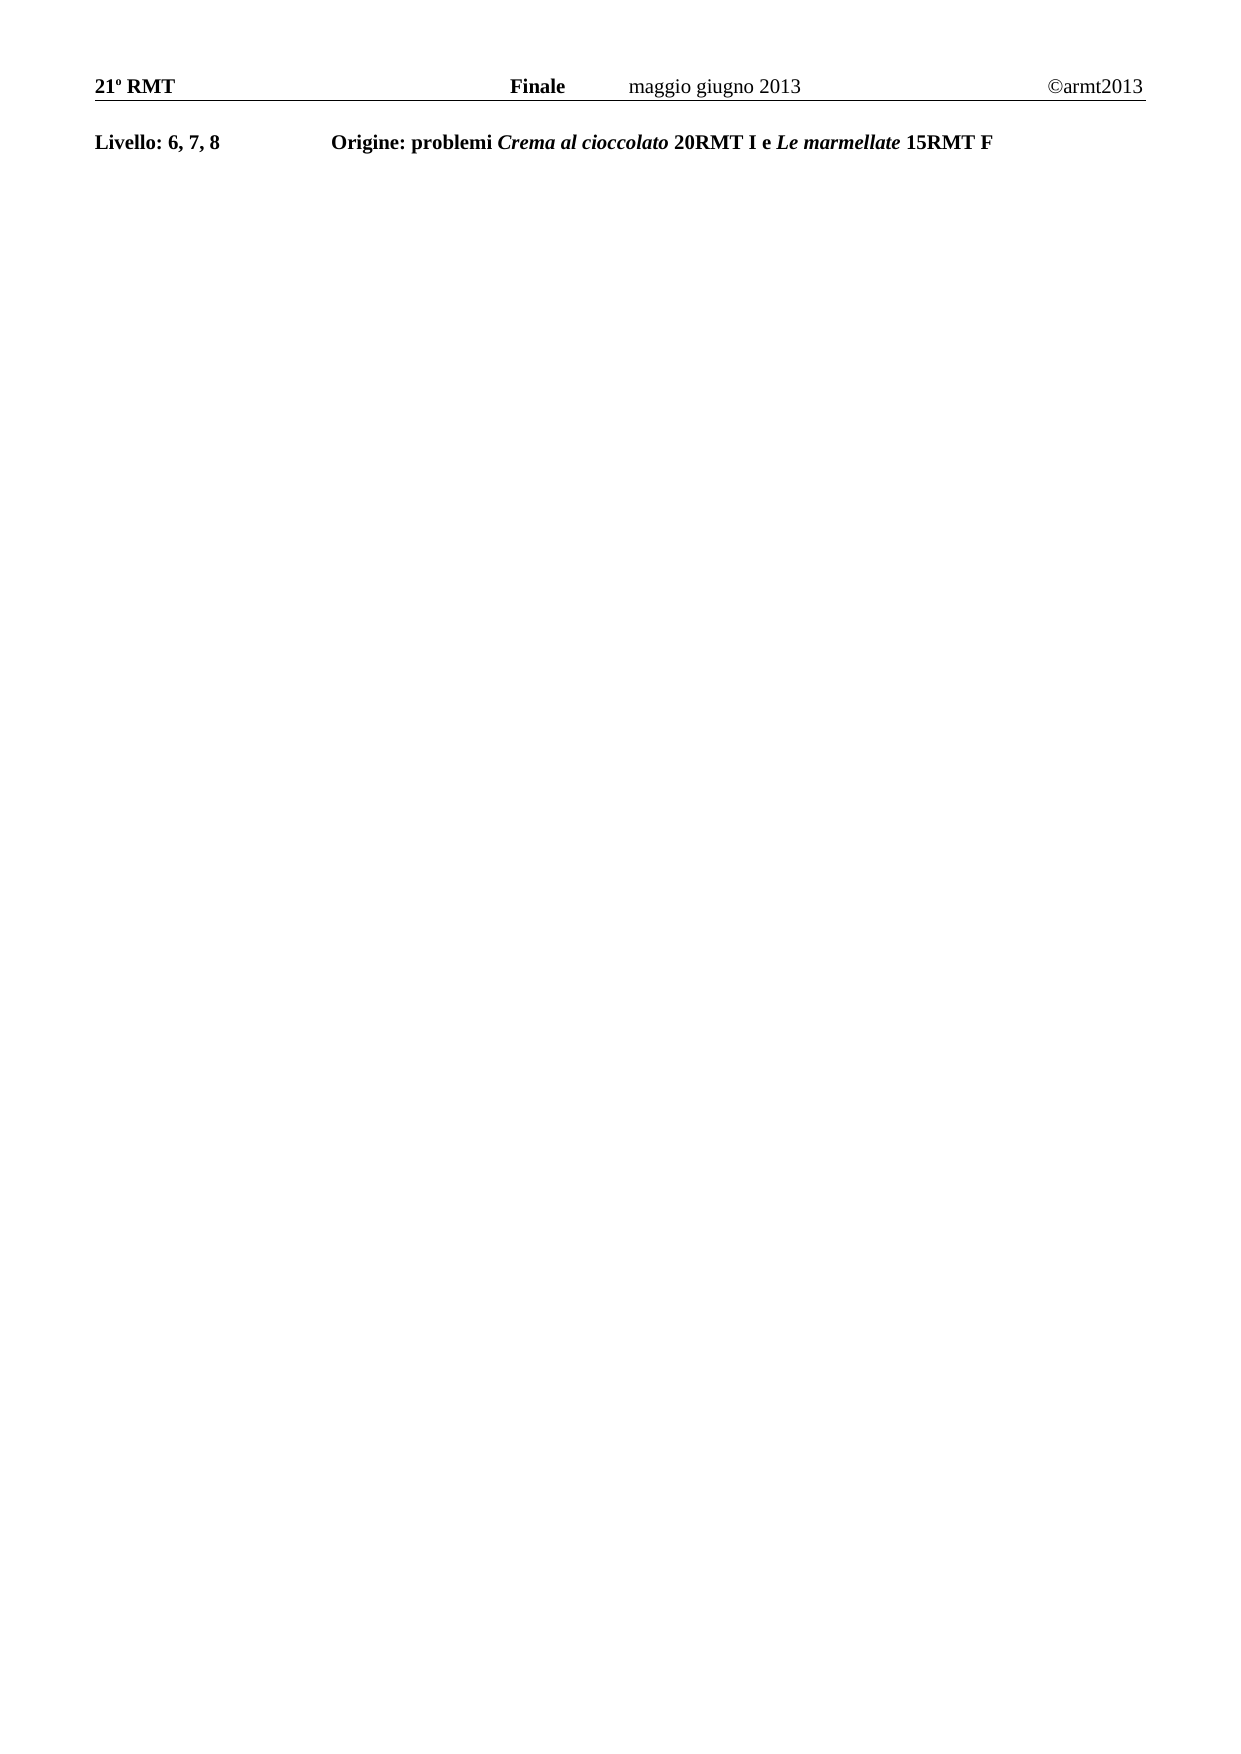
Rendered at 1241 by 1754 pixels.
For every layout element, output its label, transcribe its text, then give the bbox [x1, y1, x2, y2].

text Livello: 6, 7, 8 Origine: problemi Crema al cioccolato 20RMT I e Le marmellate 15RMT F [94, 130, 1146, 154]
